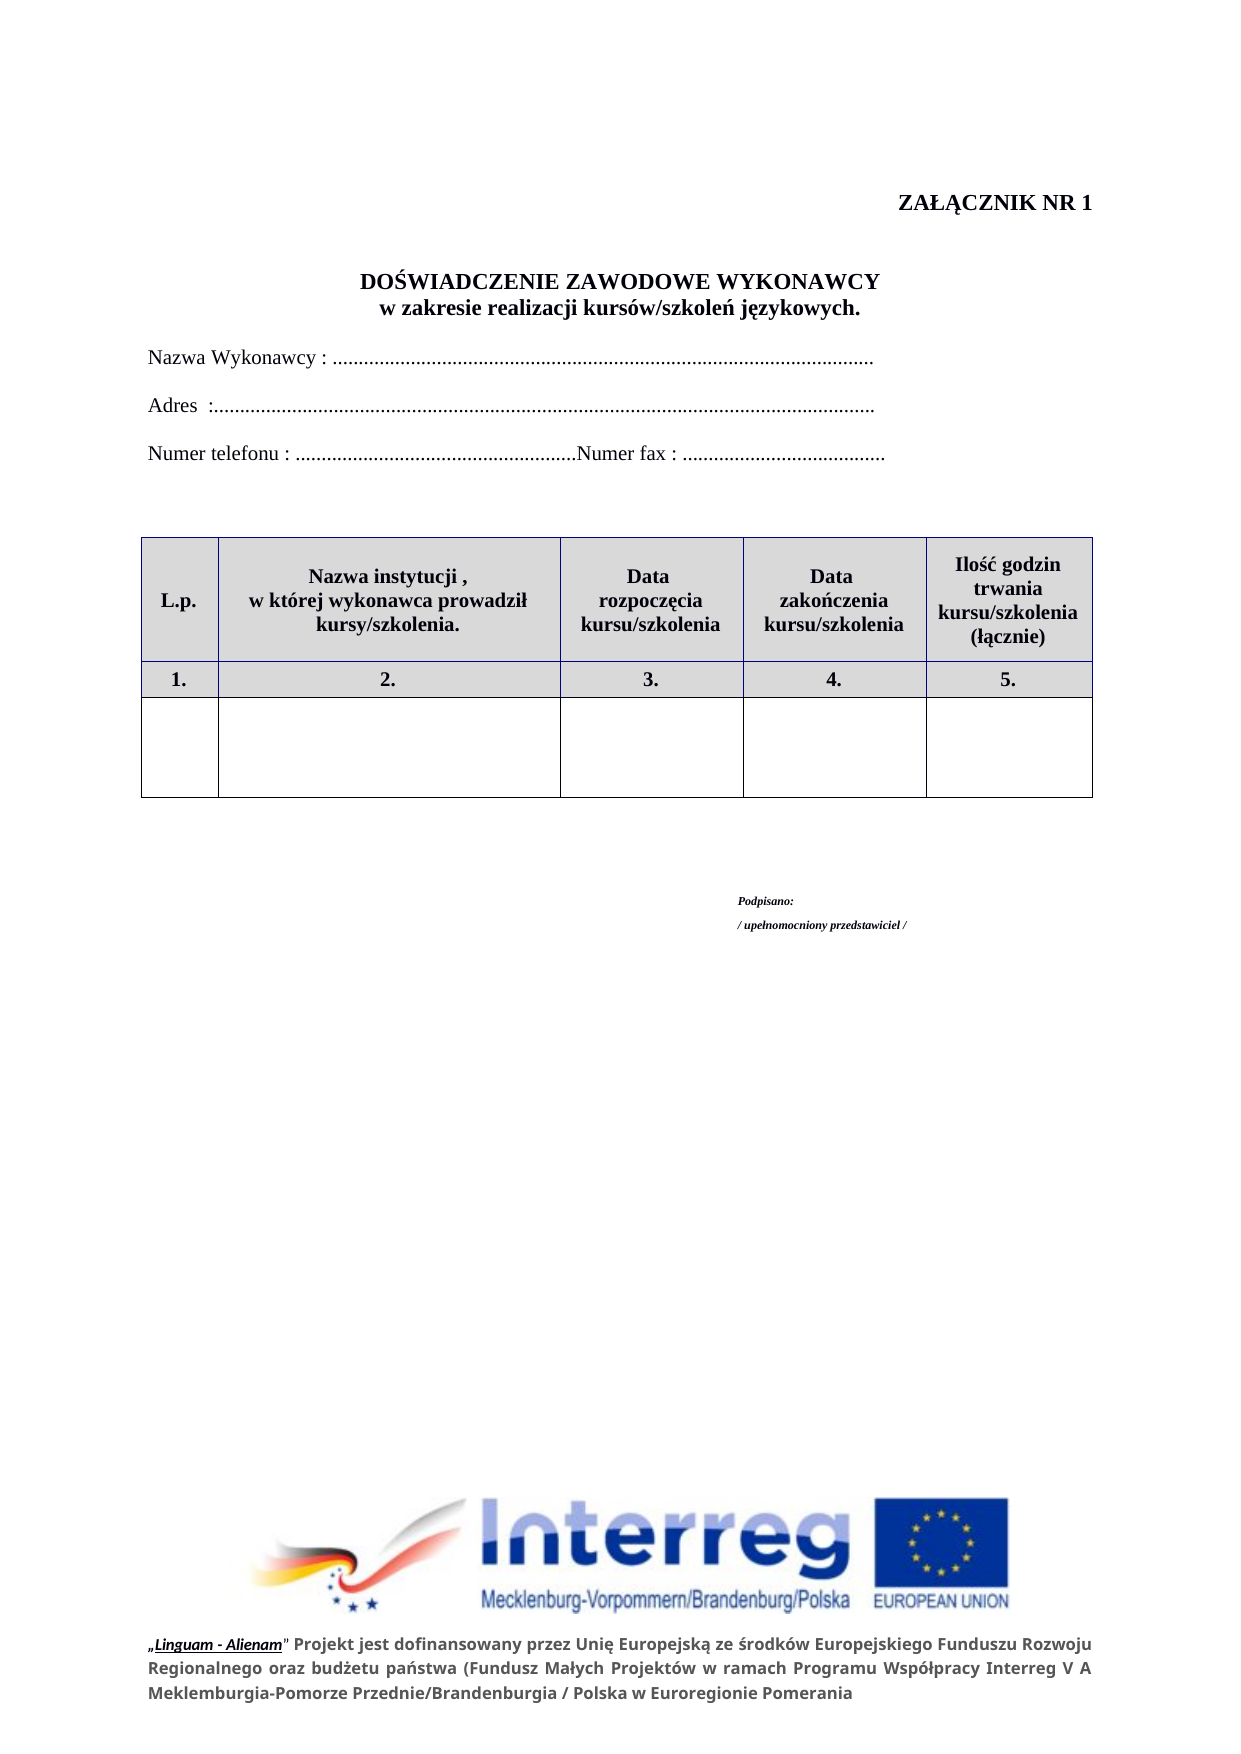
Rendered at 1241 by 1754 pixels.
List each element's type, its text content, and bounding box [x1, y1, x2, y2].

table_header Data zakończenia kursu/szkolenia [744, 538, 926, 661]
table_cell 5. [927, 662, 1092, 697]
table_header L.p. [142, 538, 218, 661]
text w zakresie realizacji kursów/szkoleń językowych. [148, 294, 1093, 321]
table_header Ilość godzin trwania kursu/szkolenia (łącznie) [927, 538, 1092, 661]
table_cell 3. [561, 662, 743, 697]
table_header Nazwa instytucji , w której wykonawca prowadził kursy/szkolenia. [219, 538, 560, 661]
table_cell 2. [219, 662, 560, 697]
subtitle / upełnomocniony przedstawiciel / [738, 918, 1093, 942]
table_cell [927, 698, 1092, 797]
table_header Data rozpoczęcia kursu/szkolenia [561, 538, 743, 661]
table_cell [142, 698, 218, 797]
text Adres :............................................................................................................................... [148, 393, 1093, 417]
text Nazwa Wykonawcy : ........................................................................................................ [148, 344, 1093, 369]
text Numer telefonu : ......................................................Numer fax : ....................................... [148, 441, 1093, 465]
picture [229, 1497, 1011, 1614]
subtitle DOŚWIADCZENIE ZAWODOWE WYKONAWCY [148, 268, 1093, 294]
table_cell [561, 698, 743, 797]
subtitle ZAŁĄCZNIK NR 1 [724, 189, 1093, 215]
table_cell [219, 698, 560, 797]
table_cell [744, 698, 926, 797]
table_cell 1. [142, 662, 218, 697]
table_cell 4. [744, 662, 926, 697]
subtitle Podpisano: [738, 894, 1093, 918]
